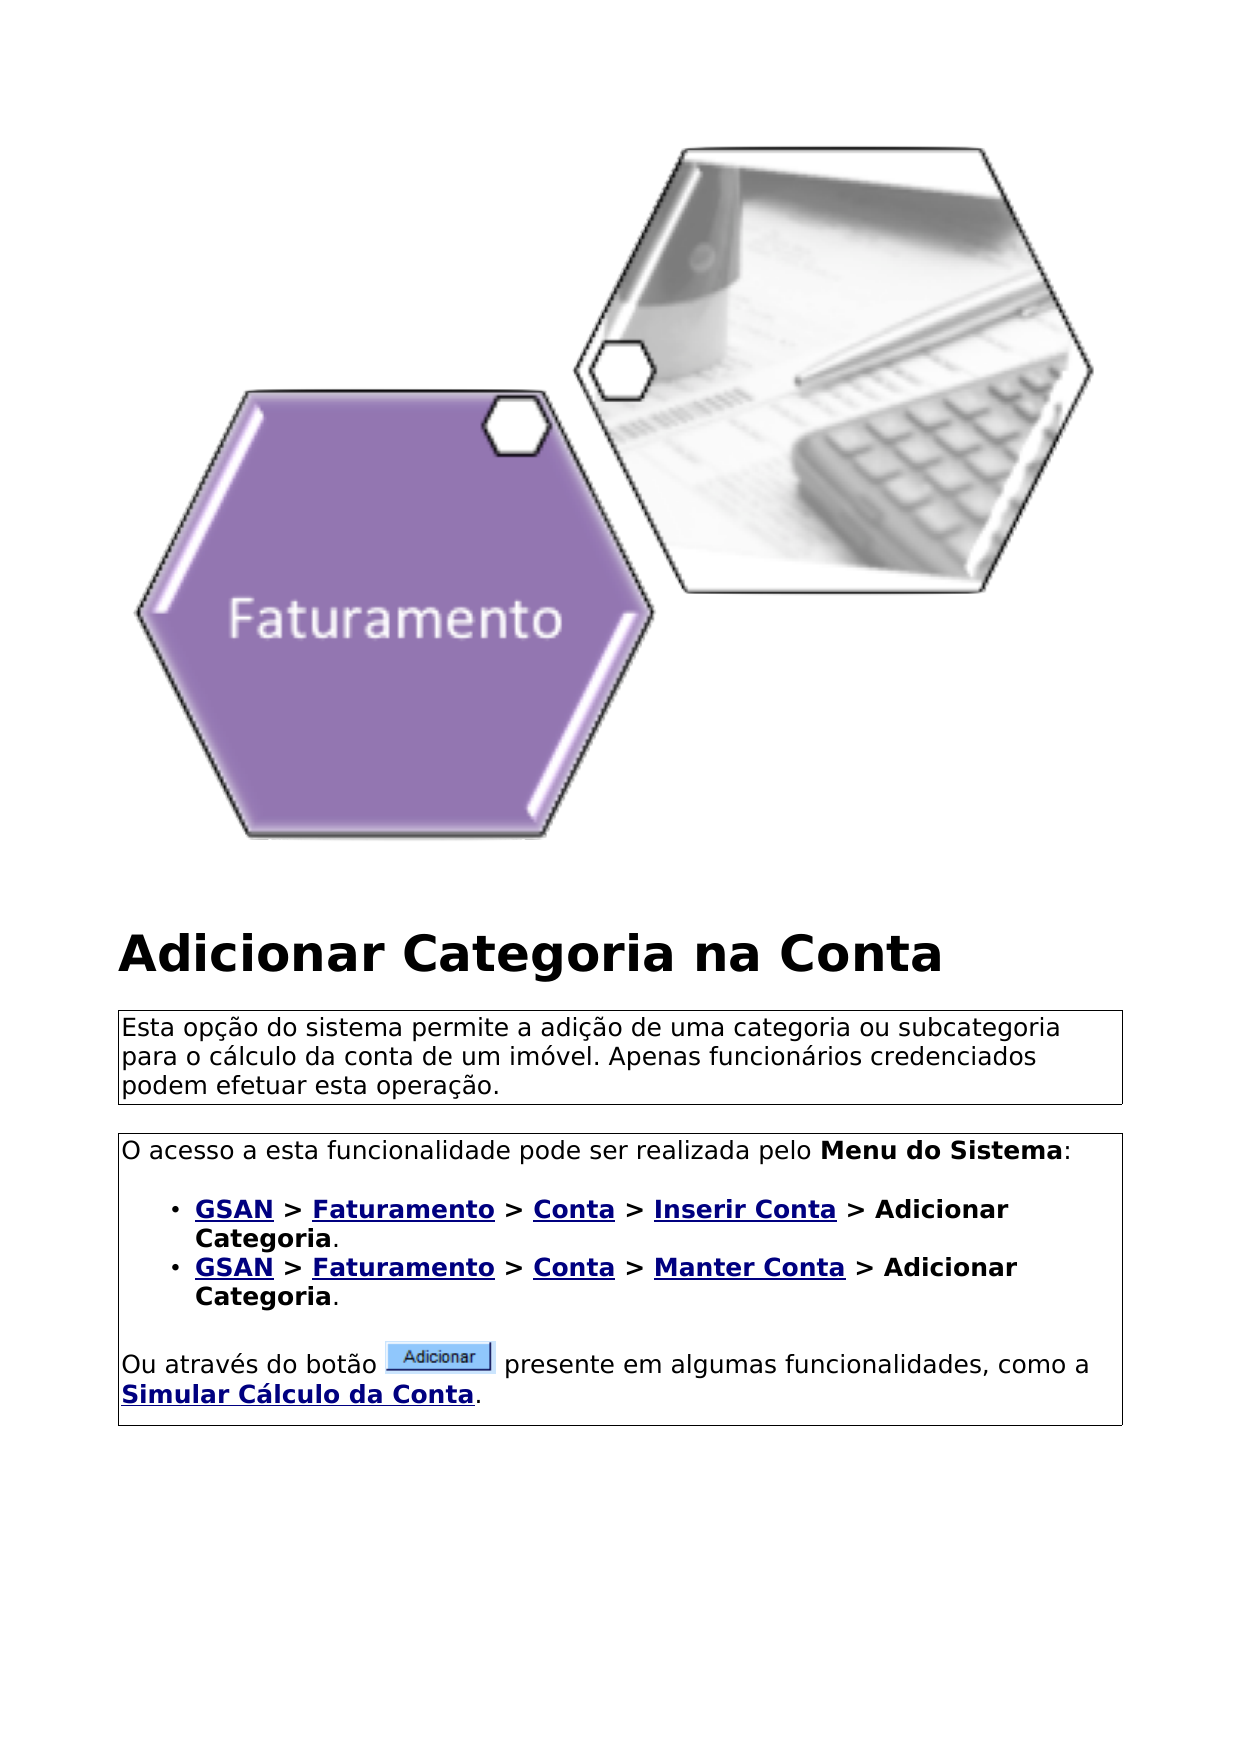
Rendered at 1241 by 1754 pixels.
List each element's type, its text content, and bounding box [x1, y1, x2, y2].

table_header Esta opção do sistema permite a adição de uma categoria ou subcategoria para o cálculo da conta de um imóvel. Apenas funcionários credenciados podem efetuar esta operação. [119, 1011, 1122, 1104]
picture [385, 1341, 496, 1374]
table_header O acesso a esta funcionalidade pode ser realizada pelo Menu do Sistema: GSAN > Faturamento > Conta > Inserir Conta > Adicionar Categoria. GSAN > Faturamento > Conta > Manter Conta > Adicionar Categoria. Ou através do botão presente em algumas funcionalidades, como a Simular Cálculo da Conta. [119, 1134, 1122, 1424]
picture [118, 118, 1123, 858]
subtitle Adicionar Categoria na Conta [118, 925, 1122, 983]
